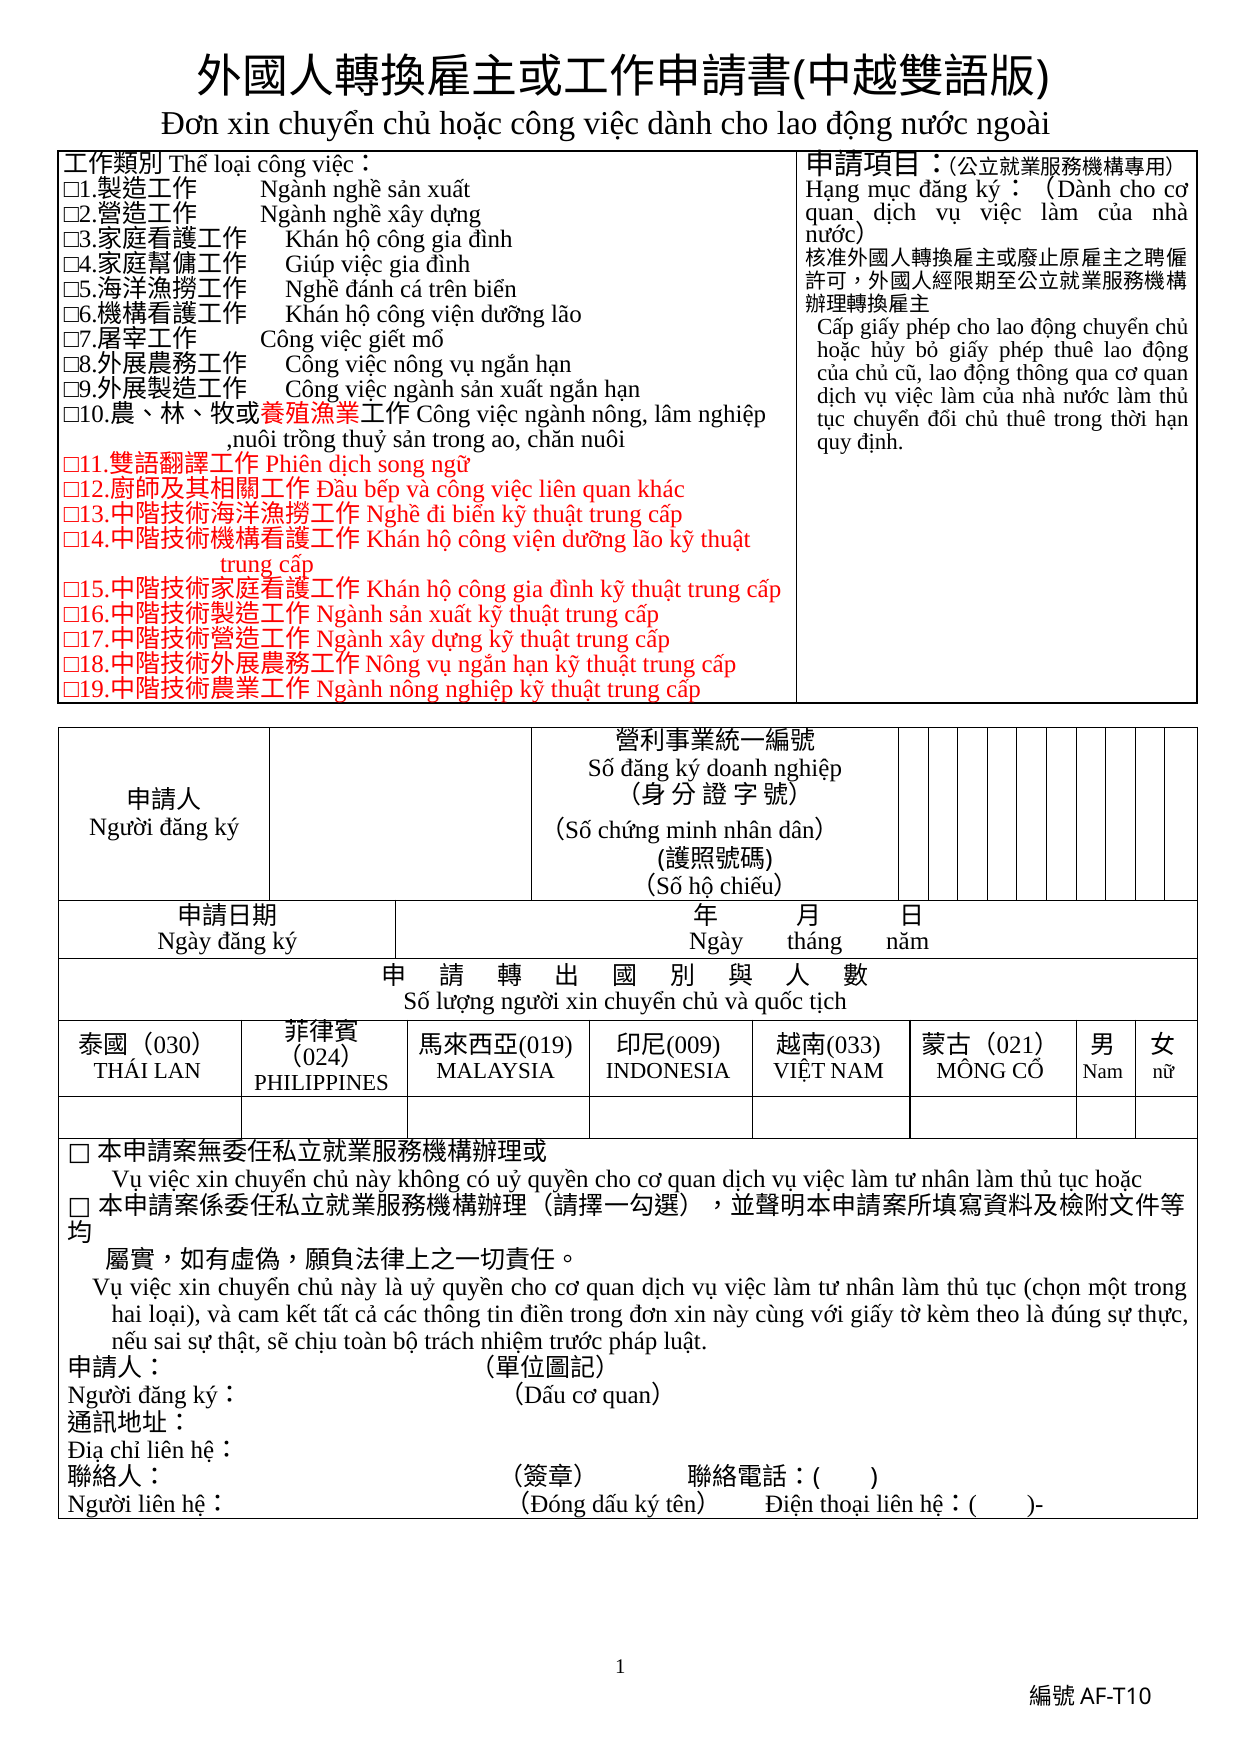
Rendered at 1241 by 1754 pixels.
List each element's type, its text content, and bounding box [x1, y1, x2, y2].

table_header [1165, 728, 1197, 899]
table_header [988, 728, 1016, 899]
table_cell 申請轉出國別與人數 Số lượng người xin chuyển chủ và quốc tịch [59, 959, 1197, 1019]
table_cell 蒙古（021） MÔNG CỔ [911, 1021, 1076, 1096]
table_header 申請人 Người đăng ký [59, 728, 269, 899]
table_header 營利事業統一編號 Số đăng ký doanh nghiệp （身 分 證 字 號） （Số chứng minh nhân dân） (護照號碼) （Số hộ chiếu） [532, 728, 898, 899]
table_header [899, 728, 928, 899]
table_header 工作類別Thể loại công việc： □1.製造工作 Ngành nghề sản xuất □2.營造工作 Ngành nghề xây dựng □3.家庭看護工作 Khán hộ công gia đình □4.家庭幫傭工作 Giúp việc gia đình □5.海洋漁撈工作 Nghề đánh cá trên biển □6.機構看護工作 Khán hộ công viện dưỡng lão □7.屠宰工作 Công việc giết mổ □8.外展農務工作 Công việc nông vụ ngắn hạn □9.外展製造工作 Công việc ngành sản xuất ngắn hạn □10.農、林、牧或養殖漁業工作 Công việc ngành nông, lâm nghiệp ,nuôi trồng thuỷ sản trong ao, chăn nuôi □11.雙語翻譯工作 Phiên dịch song ngữ □12.廚師及其相關工作 Đầu bếp và công việc liên quan khác □13.中階技術海洋漁撈工作 Nghề đi biển kỹ thuật trung cấp □14.中階技術機構看護工作 Khán hộ công viện dưỡng lão kỹ thuật trung cấp □15.中階技術家庭看護工作 Khán hộ công gia đình kỹ thuật trung cấp □16.中階技術製造工作 Ngành sản xuất kỹ thuật trung cấp □17.中階技術營造工作 Ngành xây dựng kỹ thuật trung cấp □18.中階技術外展農務工作Nông vụ ngắn hạn kỹ thuật trung cấp □19.中階技術農業工作 Ngành nông nghiệp kỹ thuật trung cấp [59, 152, 796, 702]
table_cell 泰國（030） THÁI LAN [59, 1021, 241, 1096]
table_cell [911, 1097, 1076, 1137]
table_cell 馬來西亞(019) MALAYSIA [408, 1021, 589, 1096]
table_header [1017, 728, 1046, 899]
table_header [1136, 728, 1164, 899]
table_cell [59, 1097, 241, 1137]
table_cell 女 nữ [1136, 1021, 1197, 1096]
table_cell 越南(033) VIỆT NAM [753, 1021, 909, 1096]
table_cell 菲律賓（024） PHILIPPINES [242, 1021, 407, 1096]
text Đơn xin chuyển chủ hoặc công việc dành cho lao động nước ngoài [118, 101, 1092, 142]
table_cell 年 月 日 Ngày tháng năm [396, 901, 1197, 958]
table_cell [1077, 1097, 1135, 1137]
table_header [958, 728, 987, 899]
table_header 申請項目：（公立就業服務機構專用） Hạng mục đăng ký：（Dành cho cơ quan dịch vụ việc làm của nhà nước） 核准外國人轉換雇主或廢止原雇主之聘僱許可，外國人經限期至公立就業服務機構辦理轉換雇主 Cấp giấy phép cho lao động chuyển chủ hoặc hủy bỏ giấy phép thuê lao động của chủ cũ, lao động thông qua cơ quan dịch vụ việc làm của nhà nước làm thủ tục chuyển đổi chủ thuê trong thời hạn quy định. [797, 152, 1196, 702]
table_cell 申請日期 Ngày đăng ký [59, 901, 395, 958]
table_header [1106, 728, 1135, 899]
table_cell □ 本申請案無委任私立就業服務機構辦理或 Vụ việc xin chuyển chủ này không có uỷ quyền cho cơ quan dịch vụ việc làm tư nhân làm thủ tục hoặc □ 本申請案係委任私立就業服務機構辦理（請擇一勾選），並聲明本申請案所填寫資料及檢附文件等均 屬實，如有虛偽，願負法律上之一切責任。 Vụ việc xin chuyển chủ này là uỷ quyền cho cơ quan dịch vụ việc làm tư nhân làm thủ tục (chọn một trong hai loại), và cam kết tất cả các thông tin điền trong đơn xin này cùng với giấy tờ kèm theo là đúng sự thực, nếu sai sự thật, sẽ chịu toàn bộ trách nhiệm trước pháp luật. 申請人： （單位圖記） Người đăng ký： （Dấu cơ quan） 通訊地址： Điạ chỉ liên hệ： 聯絡人： （簽章） 聯絡電話：( ) Người liên hệ： （Đóng dấu ký tên） Điện thoại liên hệ：( )- [59, 1139, 1197, 1518]
table_cell [408, 1097, 589, 1137]
table_cell [590, 1097, 752, 1137]
table_cell 印尼(009) INDONESIA [590, 1021, 752, 1096]
text 外國人轉換雇主或工作申請書(中越雙語版) [88, 59, 1153, 101]
table_header [1047, 728, 1076, 899]
table_cell [1136, 1097, 1197, 1137]
table_cell [242, 1097, 407, 1137]
table_cell [753, 1097, 909, 1137]
table_header [270, 728, 531, 899]
table_header [1077, 728, 1105, 899]
table_cell 男 Nam [1077, 1021, 1135, 1096]
table_header [929, 728, 957, 899]
